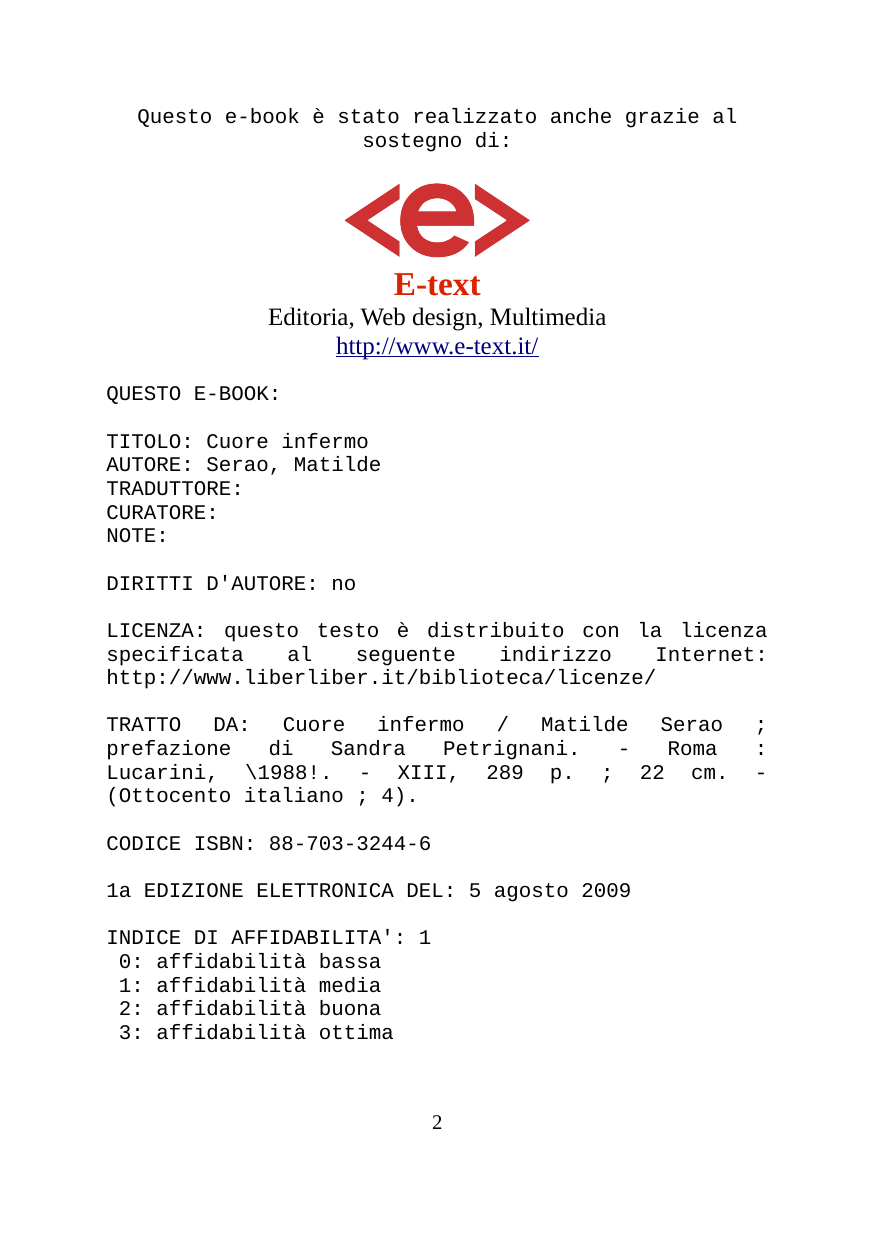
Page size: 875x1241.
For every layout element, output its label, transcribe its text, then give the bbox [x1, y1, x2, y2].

text QUESTO E-BOOK: [106, 383, 768, 407]
text 0: affidabilità bassa [106, 951, 768, 974]
text LICENZA: questo testo è distribuito con la licenza specificata al seguente indirizzo Internet: http://www.liberliber.it/biblioteca/licenze/ [106, 620, 768, 691]
text INDICE DI AFFIDABILITA': 1 [106, 927, 768, 951]
text 1a EDIZIONE ELETTRONICA DEL: 5 agosto 2009 [106, 880, 768, 904]
text AUTORE: Serao, Matilde [106, 454, 768, 478]
text http://www.e-text.it/ [106, 331, 768, 360]
text TITOLO: Cuore infermo [106, 431, 768, 454]
text 1: affidabilità media [106, 974, 768, 998]
text TRADUTTORE: [106, 478, 768, 502]
text NOTE: [106, 525, 768, 549]
text 3: affidabilità ottima [106, 1022, 768, 1046]
text Questo e-book è stato realizzato anche grazie al sostegno di: [106, 106, 768, 153]
picture [343, 183, 531, 258]
text TRATTO DA: Cuore infermo / Matilde Serao ; prefazione di Sandra Petrignani. - Roma : Lucarini, \1988!. - XIII, 289 p. ; 22 cm. - (Ottocento italiano ; 4). [106, 714, 768, 809]
text 2: affidabilità buona [106, 998, 768, 1022]
text CURATORE: [106, 502, 768, 525]
text CODICE ISBN: 88-703-3244-6 [106, 833, 768, 856]
text E-text [106, 264, 768, 302]
text Editoria, Web design, Multimedia [106, 302, 768, 331]
text DIRITTI D'AUTORE: no [106, 573, 768, 596]
